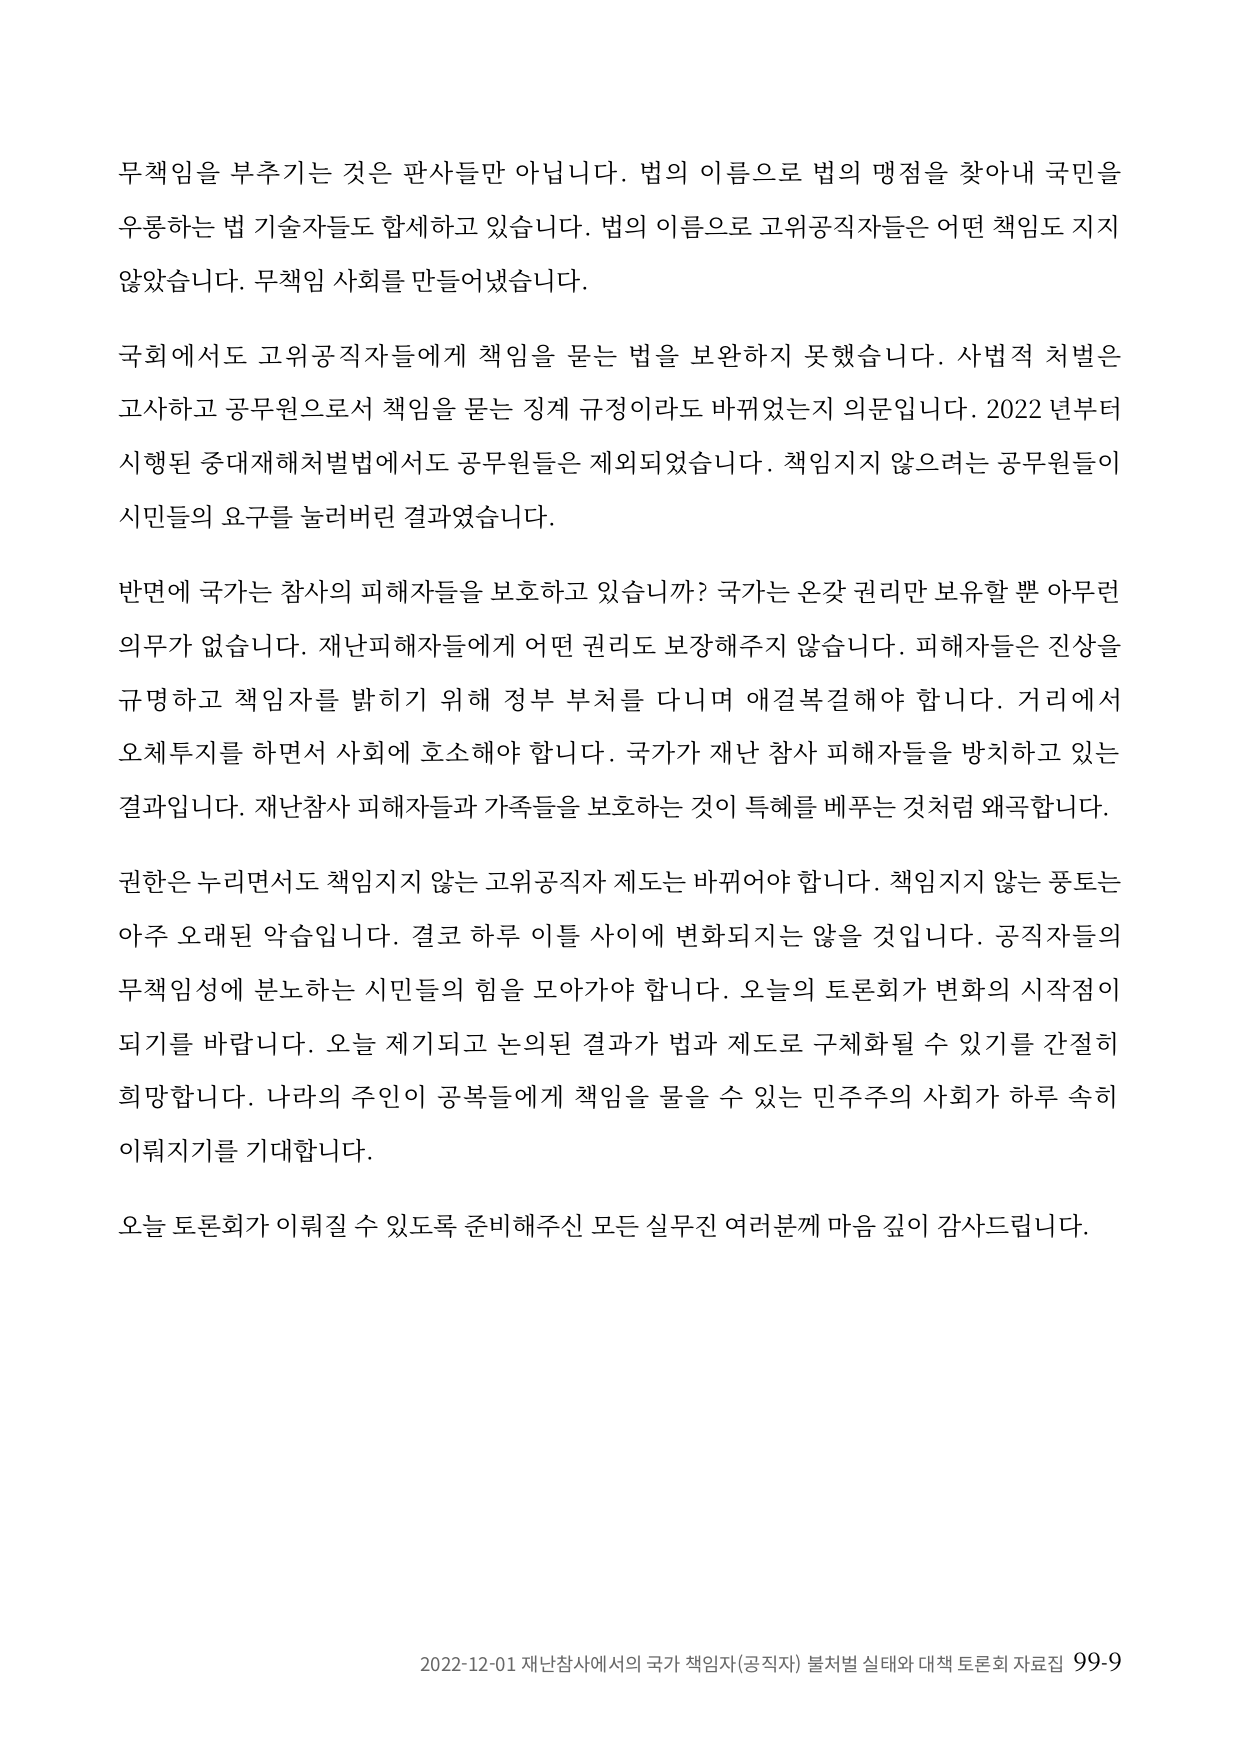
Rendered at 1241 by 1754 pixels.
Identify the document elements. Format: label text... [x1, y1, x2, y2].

text 권한은 누리면서도 책임지지 않는 고위공직자 제도는 바뀌어야 합니다. 책임지지 않는 풍토는 아주 오래된 악습입니다. 결코 하루 이틀 사이에 변화되지는 않을 것입니다. 공직자들의 무책임성에 분노하는 시민들의 힘을 모아가야 합니다. 오늘의 토론회가 변화의 시작점이 되기를 바랍니다. 오늘 제기되고 논의된 결과가 법과 제도로 구체화될 수 있기를 간절히 희망합니다. 나라의 주인이 공복들에게 책임을 물을 수 있는 민주주의 사회가 하루 속히 이뤄지기를 기대합니다. [118, 863, 1122, 1168]
text 무책임을 부추기는 것은 판사들만 아닙니다. 법의 이름으로 법의 맹점을 찾아내 국민을 우롱하는 법 기술자들도 합세하고 있습니다. 법의 이름으로 고위공직자들은 어떤 책임도 지지 않았습니다. 무책임 사회를 만들어냈습니다. [118, 154, 1122, 298]
text 국회에서도 고위공직자들에게 책임을 묻는 법을 보완하지 못했습니다. 사법적 처벌은 고사하고 공무원으로서 책임을 묻는 징계 규정이라도 바뀌었는지 의문입니다. 2022년부터 시행된 중대재해처벌법에서도 공무원들은 제외되었습니다. 책임지지 않으려는 공무원들이 시민들의 요구를 눌러버린 결과였습니다. [118, 336, 1122, 534]
text 반면에 국가는 참사의 피해자들을 보호하고 있습니까? 국가는 온갖 권리만 보유할 뿐 아무런 의무가 없습니다. 재난피해자들에게 어떤 권리도 보장해주지 않습니다. 피해자들은 진상을 규명하고 책임자를 밝히기 위해 정부 부처를 다니며 애걸복걸해야 합니다. 거리에서 오체투지를 하면서 사회에 호소해야 합니다. 국가가 재난 참사 피해자들을 방치하고 있는 결과입니다. 재난참사 피해자들과 가족들을 보호하는 것이 특혜를 베푸는 것처럼 왜곡합니다. [118, 573, 1122, 824]
text 오늘 토론회가 이뤄질 수 있도록 준비해주신 모든 실무진 여러분께 마음 깊이 감사드립니다. [118, 1207, 1122, 1243]
